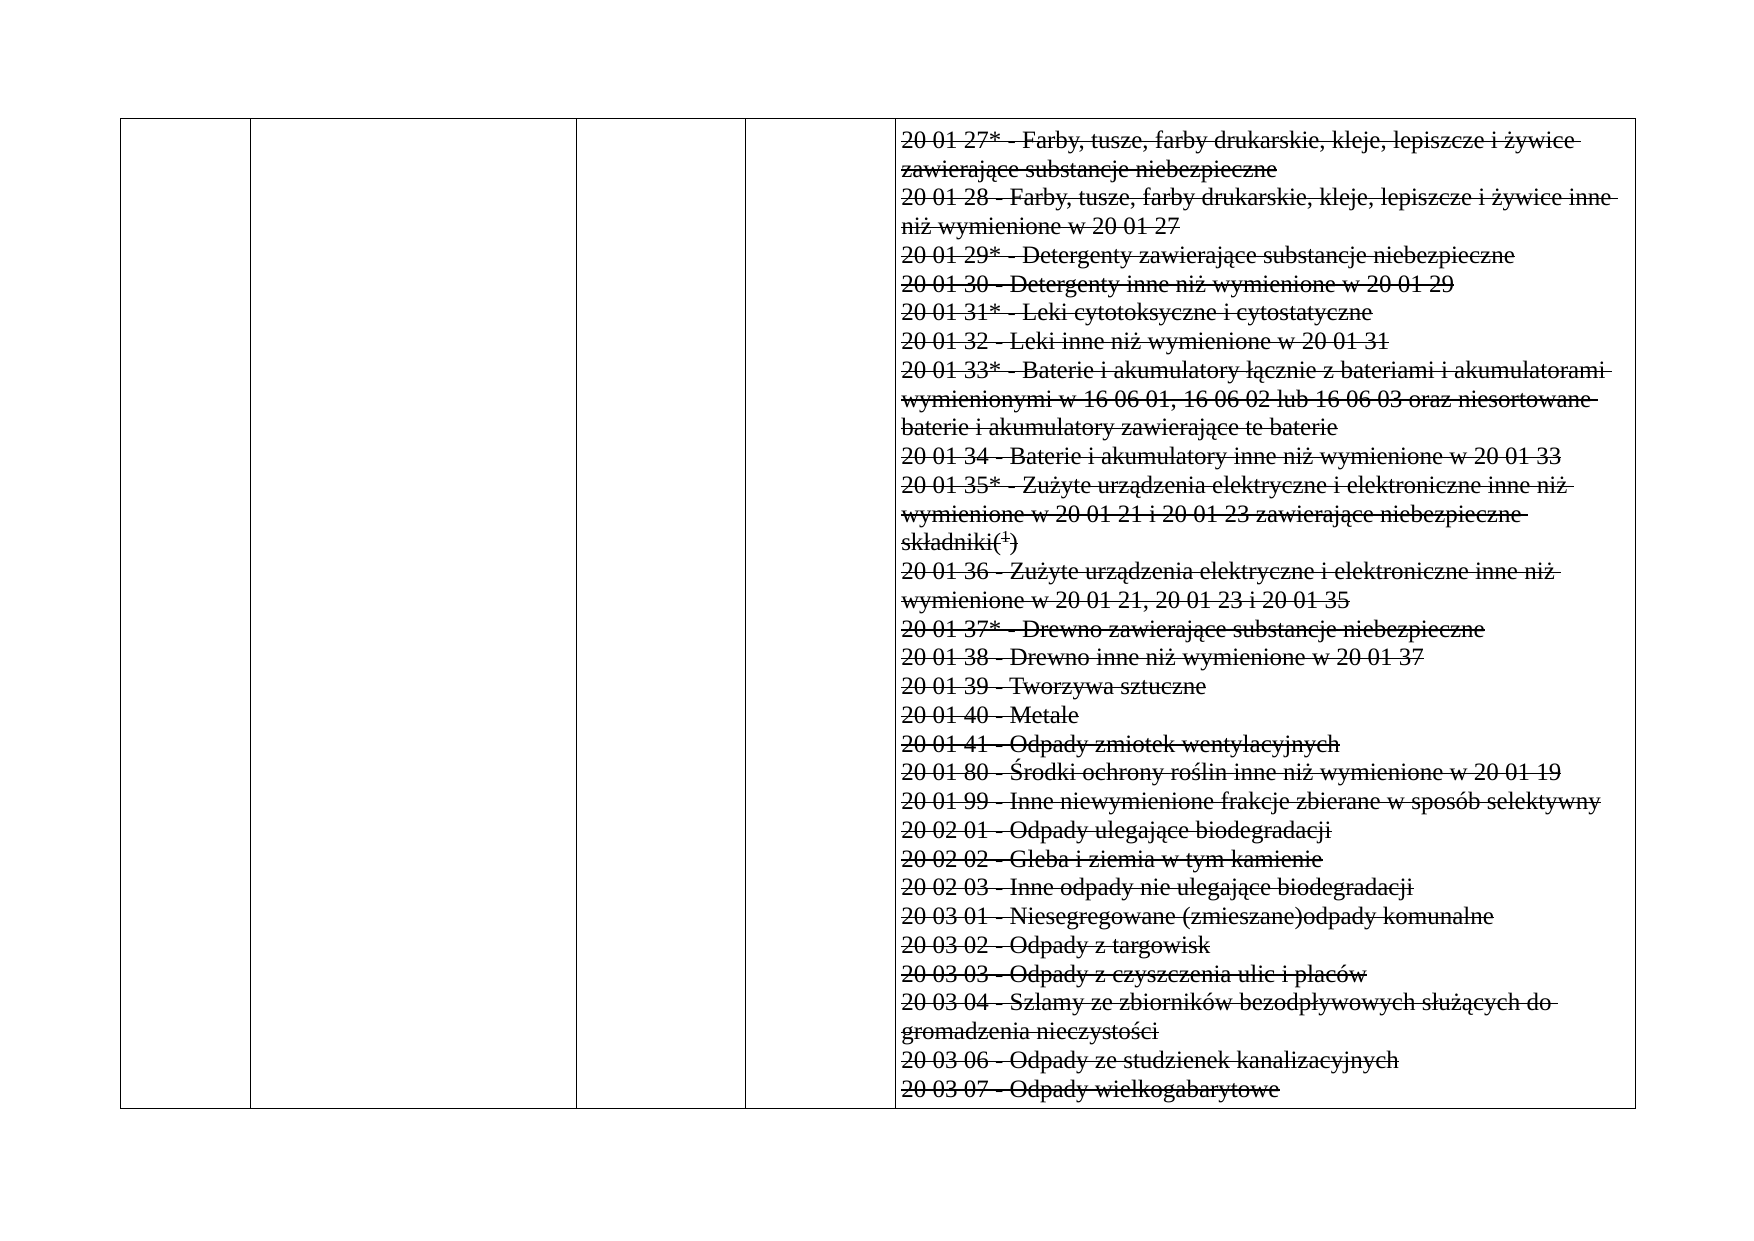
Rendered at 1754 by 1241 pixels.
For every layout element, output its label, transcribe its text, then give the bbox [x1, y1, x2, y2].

table_cell [121, 119, 250, 1108]
table_cell [577, 119, 745, 1108]
table_cell 20 01 27* - Farby, tusze, farby drukarskie, kleje, lepiszcze i żywice zawierające substancje niebezpieczne 20 01 28 - Farby, tusze, farby drukarskie, kleje, lepiszcze i żywice inne niż wymienione w 20 01 27 20 01 29* - Detergenty zawierające substancje niebezpieczne 20 01 30 - Detergenty inne niż wymienione w 20 01 29 20 01 31* - Leki cytotoksyczne i cytostatyczne 20 01 32 - Leki inne niż wymienione w 20 01 31 20 01 33* - Baterie i akumulatory łącznie z bateriami i akumulatorami wymienionymi w 16 06 01, 16 06 02 lub 16 06 03 oraz niesortowane baterie i akumulatory zawierające te baterie 20 01 34 - Baterie i akumulatory inne niż wymienione w 20 01 33 20 01 35* - Zużyte urządzenia elektryczne i elektroniczne inne niż wymienione w 20 01 21 i 20 01 23 zawierające niebezpieczne składniki(1) 20 01 36 - Zużyte urządzenia elektryczne i elektroniczne inne niż wymienione w 20 01 21, 20 01 23 i 20 01 35 20 01 37* - Drewno zawierające substancje niebezpieczne 20 01 38 - Drewno inne niż wymienione w 20 01 37 20 01 39 - Tworzywa sztuczne 20 01 40 - Metale 20 01 41 - Odpady zmiotek wentylacyjnych 20 01 80 - Środki ochrony roślin inne niż wymienione w 20 01 19 20 01 99 - Inne niewymienione frakcje zbierane w sposób selektywny 20 02 01 - Odpady ulegające biodegradacji 20 02 02 - Gleba i ziemia w tym kamienie 20 02 03 - Inne odpady nie ulegające biodegradacji 20 03 01 - Niesegregowane (zmieszane)odpady komunalne 20 03 02 - Odpady z targowisk 20 03 03 - Odpady z czyszczenia ulic i placów 20 03 04 - Szlamy ze zbiorników bezodpływowych służących do gromadzenia nieczystości 20 03 06 - Odpady ze studzienek kanalizacyjnych 20 03 07 - Odpady wielkogabarytowe [896, 119, 1635, 1108]
table_cell [746, 119, 895, 1108]
table_cell [251, 119, 576, 1108]
